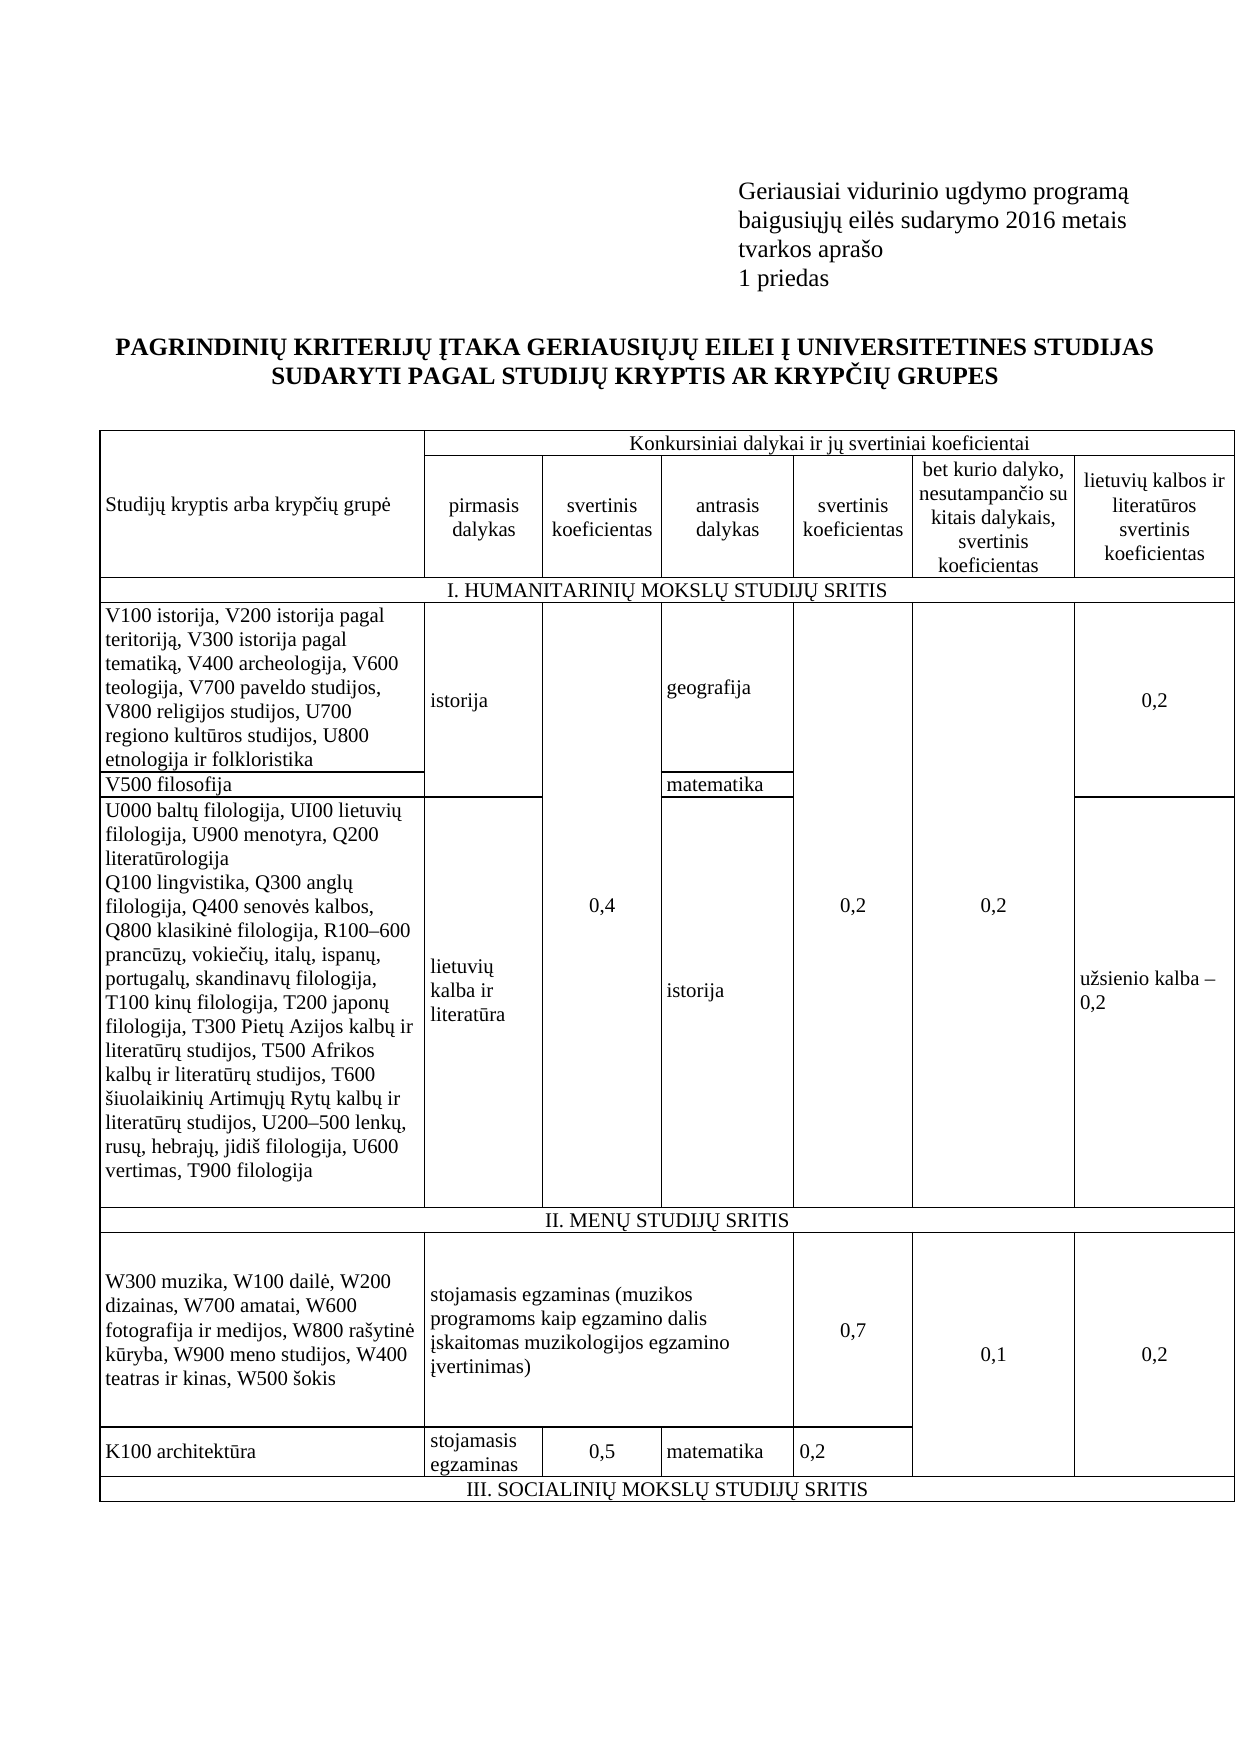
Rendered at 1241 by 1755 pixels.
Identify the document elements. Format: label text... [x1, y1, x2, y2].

table_header Studijų kryptis arba krypčių grupė [101, 431, 424, 577]
table_cell geografija [662, 603, 793, 771]
table_cell istorija [425, 603, 542, 796]
table_cell matematika [662, 773, 793, 796]
table_cell U000 baltų filologija, UI00 lietuvių filologija, U900 menotyra, Q200 literatūrologija Q100 lingvistika, Q300 anglų filologija, Q400 senovės kalbos, Q800 klasikinė filologija, R100–600 prancūzų, vokiečių, italų, ispanų, portugalų, skandinavų filologija, T100 kinų filologija, T200 japonų filologija, T300 Pietų Azijos kalbų ir literatūrų studijos, T500 Afrikos kalbų ir literatūrų studijos, T600 šiuolaikinių Artimųjų Rytų kalbų ir literatūrų studijos, U200–500 lenkų, rusų, hebrajų, jidiš filologija, U600 vertimas, T900 filologija [101, 798, 424, 1207]
table_cell svertinis koeficientas [794, 456, 912, 577]
table_cell lietuvių kalba ir literatūra [425, 798, 542, 1207]
text PAGRINDINIŲ KRITERIJŲ ĮTAKA GERIAUSIŲJŲ EILei Į UNIVERSITETINES STUDIJAS SUDARYtI PAGAL STUDIJŲ KRYPTIS AR KRYPČIŲ GRUPES [89, 332, 1181, 389]
table_cell stojamasis egzaminas [425, 1428, 542, 1476]
table_cell matematika [662, 1428, 793, 1476]
table_cell 0,2 [1075, 603, 1234, 796]
table_cell 0,5 [543, 1428, 661, 1476]
table_cell 0,7 [794, 1233, 912, 1426]
table_cell lietuvių kalbos ir literatūros svertinis koeficientas [1075, 456, 1234, 577]
table_cell bet kurio dalyko, nesutampančio su kitais dalykais, svertinis koeficientas [913, 456, 1074, 577]
table_cell istorija [662, 798, 793, 1207]
table_cell I. HUMANITARINIŲ MOKSLŲ studijų sritis [101, 578, 1234, 602]
table_cell K100 architektūra [101, 1428, 424, 1476]
table_cell antrasis dalykas [662, 456, 793, 577]
table_cell V500 filosofija [101, 773, 424, 796]
table_cell stojamasis egzaminas (muzikos programoms kaip egzamino dalis įskaitomas muzikologijos egzamino įvertinimas) [425, 1233, 793, 1426]
table_cell W300 muzika, W100 dailė, W200 dizainas, W700 amatai, W600 fotografija ir medijos, W800 rašytinė kūryba, W900 meno studijos, W400 teatras ir kinas, W500 šokis [101, 1233, 424, 1426]
table_cell 0,2 [913, 603, 1074, 1207]
text 1 priedas [691, 263, 1172, 291]
table_cell II. MenŲ studijų sritis [101, 1208, 1234, 1232]
table_cell 0,1 [913, 1233, 1074, 1476]
table_header Konkursiniai dalykai ir jų svertiniai koeficientai [425, 431, 1234, 455]
table_cell užsienio kalba – 0,2 [1075, 798, 1234, 1207]
table_cell svertinis koeficientas [543, 456, 661, 577]
table_cell 0,2 [794, 1428, 912, 1476]
table_cell 0,4 [543, 603, 661, 1207]
table_cell 0,2 [1075, 1233, 1234, 1476]
table_cell III. Socialinių mokslų studijų sritis [101, 1477, 1234, 1501]
table_cell pirmasis dalykas [425, 456, 542, 577]
table_cell 0,2 [794, 603, 912, 1207]
table_cell V100 istorija, V200 istorija pagal teritoriją, V300 istorija pagal tematiką, V400 archeologija, V600 teologija, V700 paveldo studijos, V800 religijos studijos, U700 regiono kultūros studijos, U800 etnologija ir folkloristika [101, 603, 424, 771]
text Geriausiai vidurinio ugdymo programą baigusiųjų eilės sudarymo 2016 metais tvarkos aprašo [738, 176, 1172, 263]
